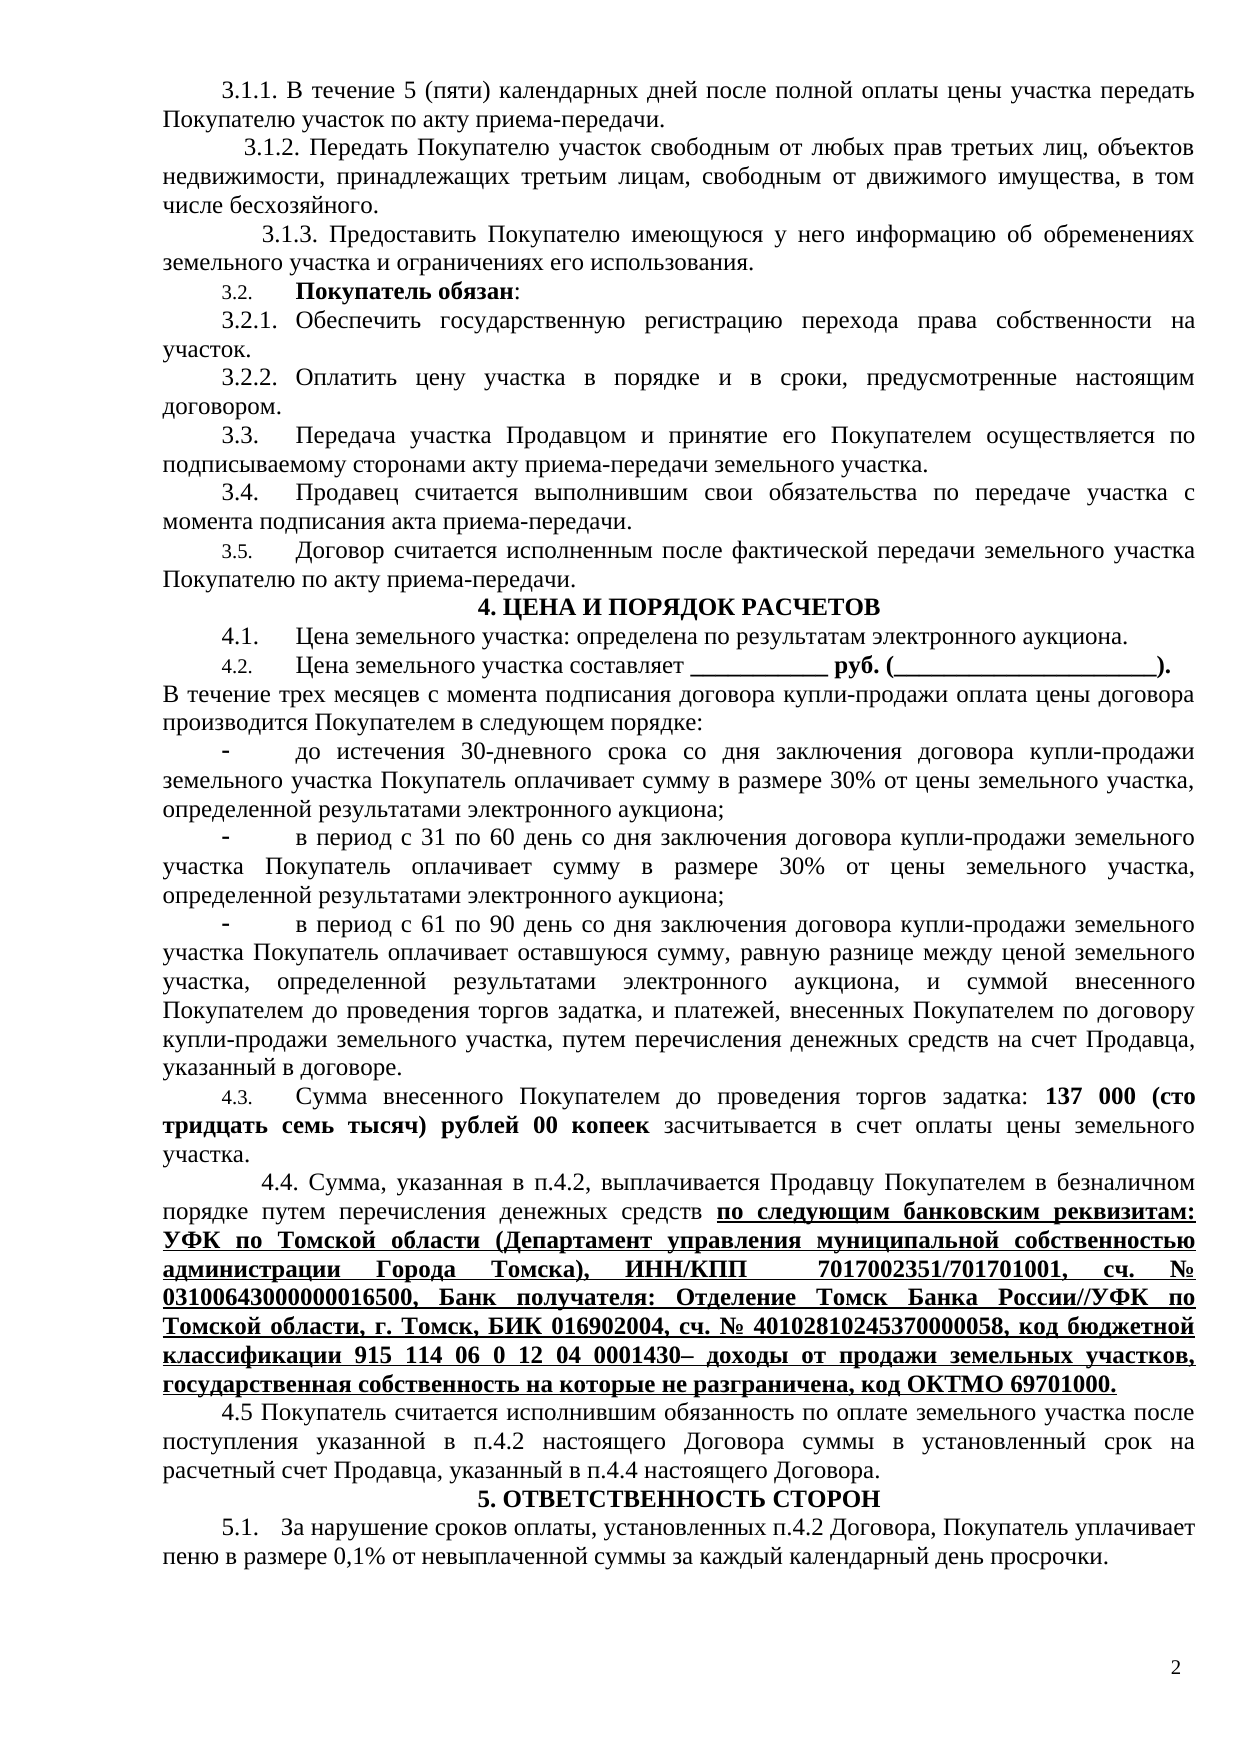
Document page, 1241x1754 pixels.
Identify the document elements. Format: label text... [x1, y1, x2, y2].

list государственная собственность на которые не разграничена, код ОКТМО 69701000. [162, 1366, 1196, 1397]
list Покупатель обязан: [162, 276, 1196, 305]
list Цена земельного участка: определена по результатам электронного аукциона. [162, 621, 1196, 650]
list Цена земельного участка составляет ___________ руб. (_____________________). [162, 650, 1196, 679]
list Томской области, г. Томск, БИК 016902004, сч. № 40102810245370000058, код бюджетной классификации 915 114 06 0 12 04 0001430– доходы от продажи земельных участков, [162, 1308, 1196, 1365]
text В течение трех месяцев с момента подписания договора купли-продажи оплата цены договора производится Покупателем в следующем порядке: [162, 679, 1196, 736]
text 5. ОТВЕТСТВЕННОСТЬ СТОРОН [162, 1484, 1196, 1512]
list 03100643000000016500, Банк получателя: Отделение Томск Банка России//УФК по [162, 1280, 1196, 1307]
list в период с 61 по 90 день со дня заключения договора купли-продажи земельного участка Покупатель оплачивает оставшуюся сумму, равную разнице между ценой земельного участка, определенной результатами электронного аукциона, и суммой внесенного Покупателем до проведения торгов задатка, и платежей, внесенных Покупателем по договору купли-продажи земельного участка, путем перечисления денежных средств на счет Продавца, указанный в договоре. [162, 909, 1196, 1081]
text 3.1.3. Предоставить Покупателю имеющуюся у него информацию об обременениях земельного участка и ограничениях его использования. [162, 219, 1196, 276]
list Договор считается исполненным после фактической передачи земельного участка Покупателю по акту приема-передачи. [162, 535, 1196, 592]
text 4.5 Покупатель считается исполнившим обязанность по оплате земельного участка после поступления указанной в п.4.2 настоящего Договора суммы в установленный срок на расчетный счет Продавца, указанный в п.4.4 настоящего Договора. [162, 1397, 1196, 1484]
list Продавец считается выполнившим свои обязательства по передаче участка с момента подписания акта приема-передачи. [162, 477, 1196, 535]
list 4.4. Сумма, указанная в п.4.2, выплачивается Продавцу Покупателем в безналичном порядке путем перечисления денежных средств по следующим банковским реквизитам: УФК по Томской области (Департамент управления муниципальной собственностью [162, 1167, 1196, 1250]
list в период с 31 по 60 день со дня заключения договора купли-продажи земельного участка Покупатель оплачивает сумму в размере 30% от цены земельного участка, определенной результатами электронного аукциона; [162, 822, 1196, 909]
list За нарушение сроков оплаты, установленных п.4.2 Договора, Покупатель уплачивает пеню в размере 0,1% от невыплаченной суммы за каждый календарный день просрочки. [162, 1512, 1196, 1570]
list Передача участка Продавцом и принятие его Покупателем осуществляется по подписываемому сторонами акту приема-передачи земельного участка. [162, 420, 1196, 477]
list Оплатить цену участка в порядке и в сроки, предусмотренные настоящим договором. [162, 362, 1196, 420]
text 3.1.2. Передать Покупателю участок свободным от любых прав третьих лиц, объектов недвижимости, принадлежащих третьим лицам, свободным от движимого имущества, в том числе бесхозяйного. [162, 132, 1196, 219]
text 3.1.1. В течение 5 (пяти) календарных дней после полной оплаты цены участка передать Покупателю участок по акту приема-передачи. [162, 75, 1196, 132]
list Обеспечить государственную регистрацию перехода права собственности на участок. [162, 305, 1196, 362]
list до истечения 30-дневного срока со дня заключения договора купли-продажи земельного участка Покупатель оплачивает сумму в размере 30% от цены земельного участка, определенной результатами электронного аукциона; [162, 736, 1196, 822]
text 4. ЦЕНА И ПОРЯДОК РАСЧЕТОВ [162, 592, 1196, 621]
list администрации Города Томска), ИНН/КПП 7017002351/701701001, сч. № [162, 1251, 1196, 1279]
list Сумма внесенного Покупателем до проведения торгов задатка: 137 000 (сто тридцать семь тысяч) рублей 00 копеек засчитывается в счет оплаты цены земельного участка. [162, 1081, 1196, 1167]
